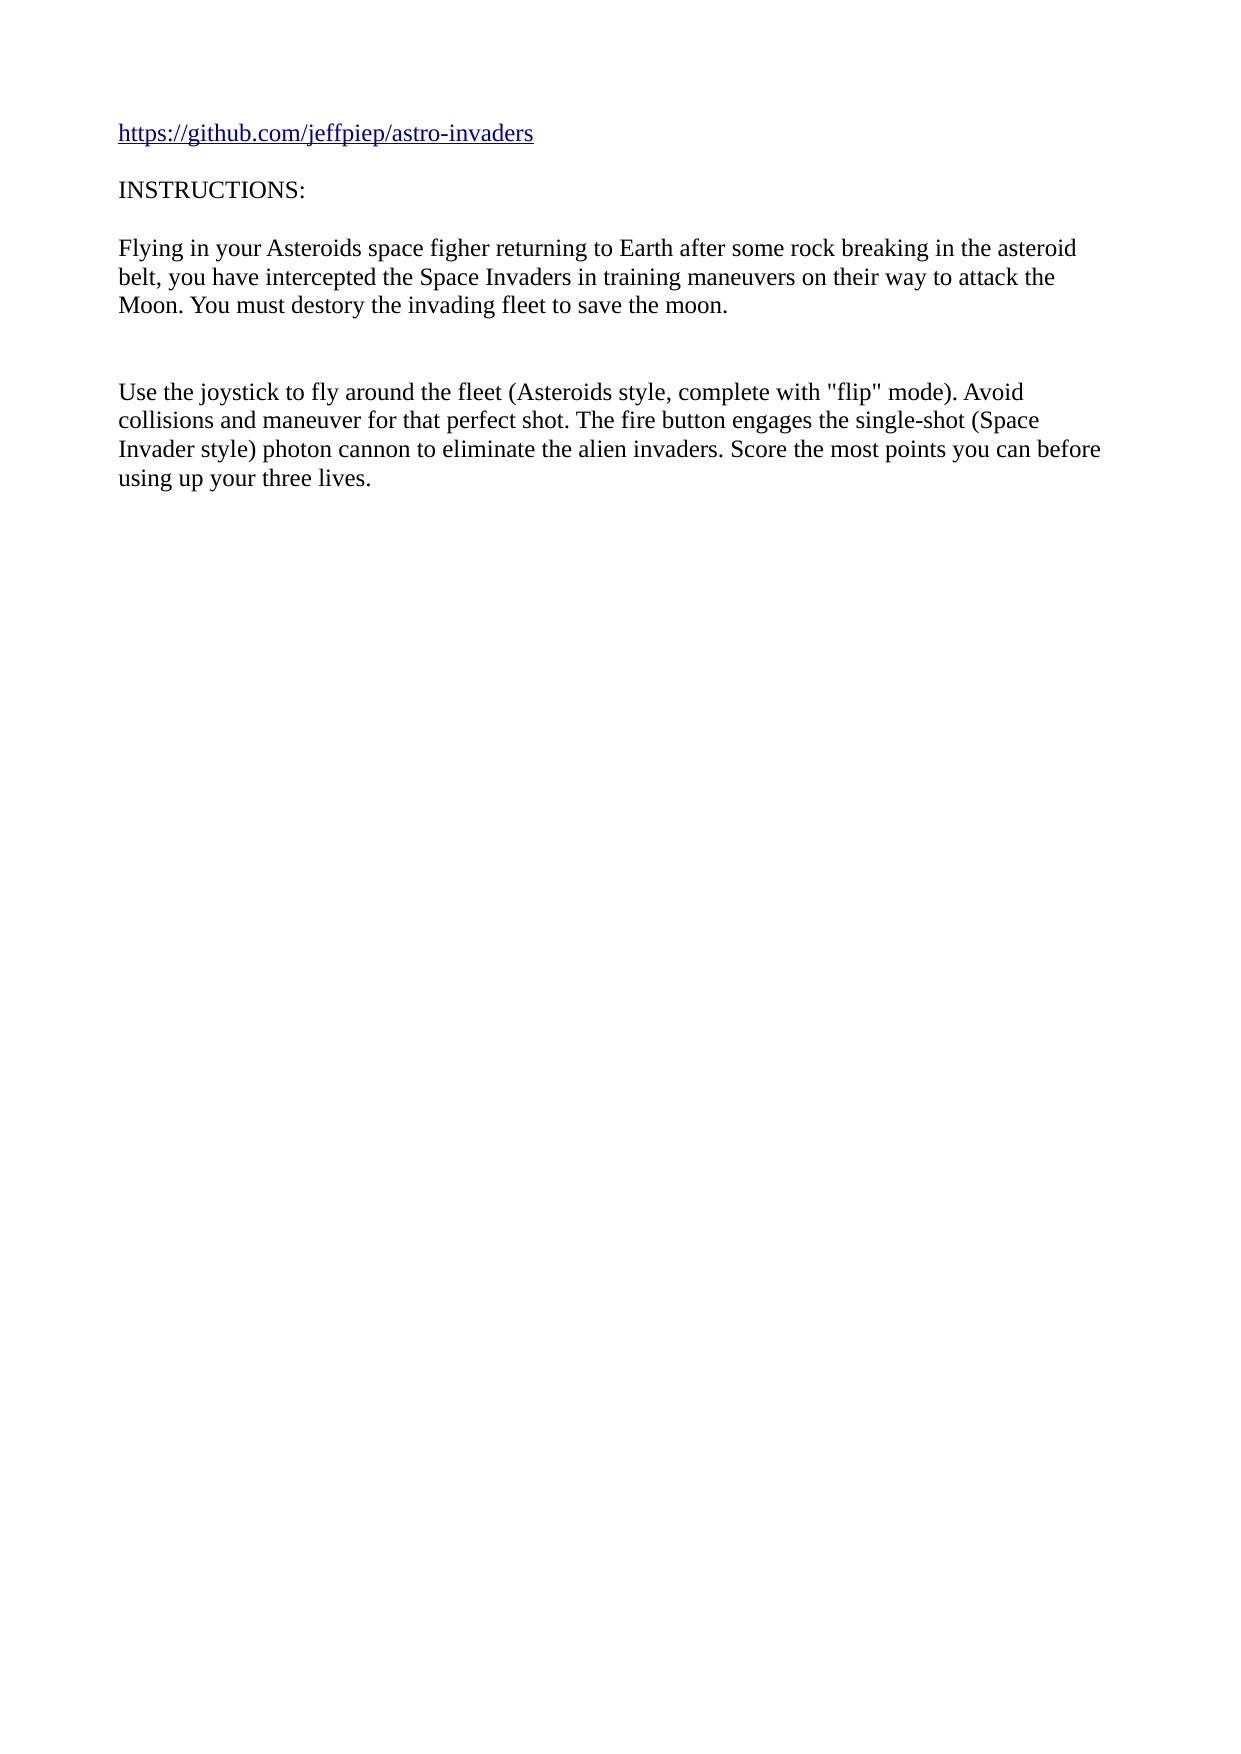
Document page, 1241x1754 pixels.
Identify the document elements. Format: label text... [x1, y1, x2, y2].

text Use the joystick to fly around the fleet (Asteroids style, complete with "flip" mode). Avoid collisions and maneuver for that perfect shot. The fire button engages the single-shot (Space Invader style) photon cannon to eliminate the alien invaders. Score the most points you can before using up your three lives. [118, 377, 1122, 492]
text INSTRUCTIONS: [118, 176, 1122, 204]
text https://github.com/jeffpiep/astro-invaders [118, 118, 1122, 147]
text Flying in your Asteroids space figher returning to Earth after some rock breaking in the asteroid belt, you have intercepted the Space Invaders in training maneuvers on their way to attack the Moon. You must destory the invading fleet to save the moon. [118, 233, 1122, 319]
